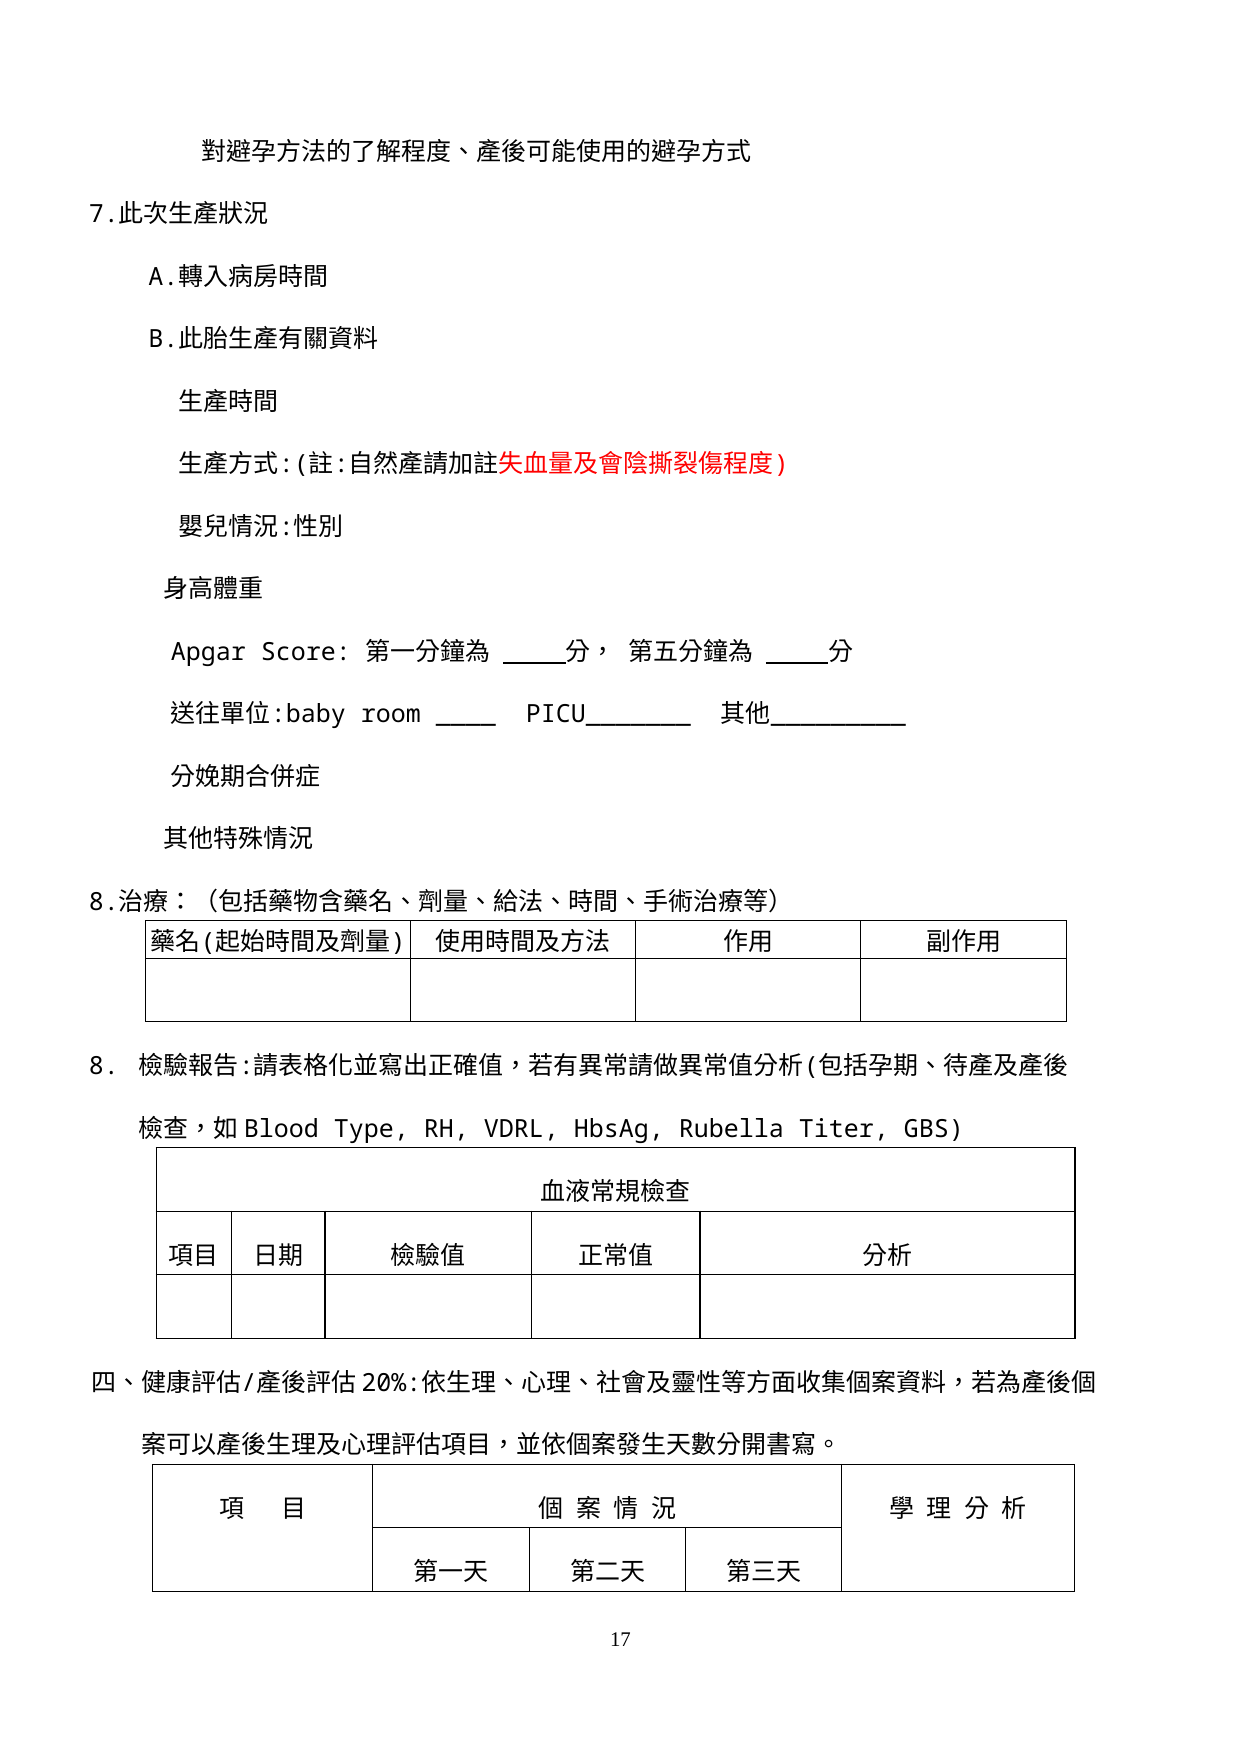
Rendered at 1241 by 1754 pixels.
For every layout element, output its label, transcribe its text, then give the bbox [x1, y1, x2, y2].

table_cell [326, 1275, 531, 1338]
table_cell [636, 959, 860, 1021]
text Apgar Score: 第一分鐘為 分， 第五分鐘為 分 [148, 608, 1152, 670]
table_header 個 案 情 況 [373, 1465, 841, 1527]
text 嬰兒情況:性別 [89, 483, 1152, 545]
text 四、健康評估/產後評估20%:依生理、心理、社會及靈性等方面收集個案資料，若為產後個 [91, 1339, 1152, 1401]
table_cell 第一天 [373, 1528, 529, 1591]
list 檢驗報告:請表格化並寫出正確值，若有異常請做異常值分析(包括孕期、待產及產後 [89, 1022, 1152, 1084]
text 生產方式:(註:自然產請加註失血量及會陰撕裂傷程度) [89, 420, 1152, 483]
table_cell 日期 [232, 1212, 324, 1274]
table_cell 檢驗值 [326, 1212, 531, 1274]
table_cell [532, 1275, 699, 1338]
table_cell [861, 959, 1066, 1021]
text 其他特殊情況 [89, 795, 1152, 858]
table_header 血液常規檢查 [157, 1148, 1074, 1211]
table_cell [411, 959, 635, 1021]
text B.此胎生產有關資料 [148, 295, 1152, 358]
table_header 學 理 分 析 [842, 1465, 1074, 1591]
table_header 作用 [636, 921, 860, 957]
table_cell [146, 959, 410, 1021]
text 送往單位:baby room ____ PICU_______ 其他_________ [148, 670, 1152, 733]
text 身高體重 [148, 545, 1152, 608]
text A.轉入病房時間 [148, 233, 1152, 295]
table_header 項 目 [153, 1465, 372, 1591]
text 檢查，如Blood Type, RH, VDRL, HbsAg, Rubella Titer, GBS) [139, 1084, 1152, 1147]
table_cell 第二天 [530, 1528, 685, 1591]
text 分娩期合併症 [148, 733, 1152, 795]
table_header 藥名(起始時間及劑量) [146, 921, 410, 957]
table_cell [157, 1275, 231, 1338]
table_cell [232, 1275, 324, 1338]
table_cell 第三天 [686, 1528, 841, 1591]
text 案可以產後生理及心理評估項目，並依個案發生天數分開書寫。 [141, 1401, 1152, 1464]
table_cell 正常值 [532, 1212, 699, 1274]
text 8.治療：（包括藥物含藥名、劑量、給法、時間、手術治療等） [89, 858, 1152, 920]
table_cell 分析 [701, 1212, 1074, 1274]
table_cell 項目 [157, 1212, 231, 1274]
text 生產時間 [89, 358, 1152, 420]
text 對避孕方法的了解程度、產後可能使用的避孕方式 [89, 108, 1152, 170]
table_header 使用時間及方法 [411, 921, 635, 957]
table_cell [701, 1275, 1074, 1338]
text 7.此次生產狀況 [89, 170, 1152, 233]
table_header 副作用 [861, 921, 1066, 957]
